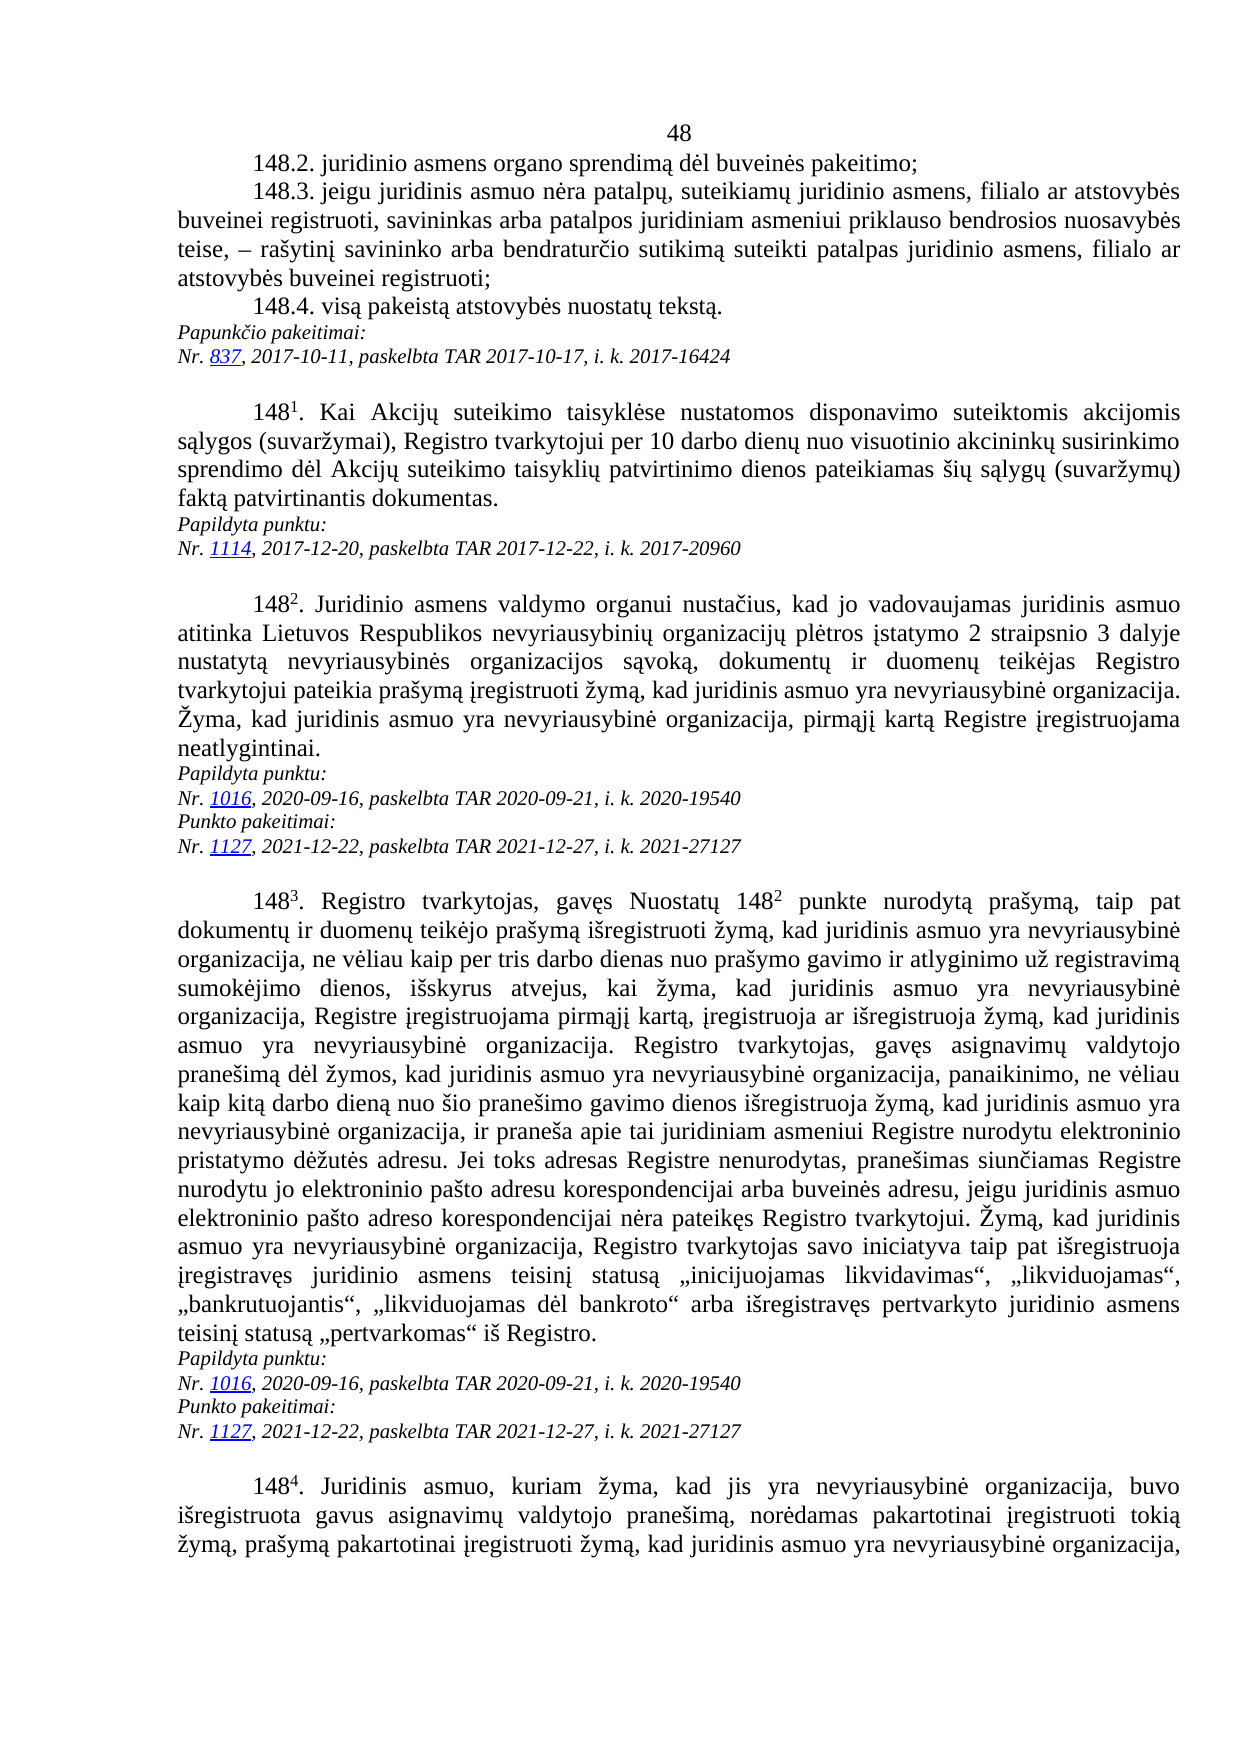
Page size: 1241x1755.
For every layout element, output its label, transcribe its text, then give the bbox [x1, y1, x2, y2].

text Papunkčio pakeitimai: [177, 320, 1181, 344]
text Papildyta punktu: [177, 512, 1181, 536]
text Nr. 1016, 2020-09-16, paskelbta TAR 2020-09-21, i. k. 2020-19540 [177, 1370, 1181, 1394]
text 148.4. visą pakeistą atstovybės nuostatų tekstą. [177, 291, 1181, 320]
text Punkto pakeitimai: [177, 1394, 1181, 1418]
text 148.2. juridinio asmens organo sprendimą dėl buveinės pakeitimo; [177, 148, 1181, 176]
text Nr. 837, 2017-10-11, paskelbta TAR 2017-10-17, i. k. 2017-16424 [177, 344, 1181, 368]
text Punkto pakeitimai: [177, 809, 1181, 833]
text 1481. Kai Akcijų suteikimo taisyklėse nustatomos disponavimo suteiktomis akcijomis sąlygos (suvaržymai), Registro tvarkytojui per 10 darbo dienų nuo visuotinio akcininkų susirinkimo sprendimo dėl Akcijų suteikimo taisyklių patvirtinimo dienos pateikiamas šių sąlygų (suvaržymų) faktą patvirtinantis dokumentas. [177, 397, 1181, 512]
text Nr. 1127, 2021-12-22, paskelbta TAR 2021-12-27, i. k. 2021-27127 [177, 833, 1181, 858]
text 1483. Registro tvarkytojas, gavęs Nuostatų 1482 punkte nurodytą prašymą, taip pat dokumentų ir duomenų teikėjo prašymą išregistruoti žymą, kad juridinis asmuo yra nevyriausybinė organizacija, ne vėliau kaip per tris darbo dienas nuo prašymo gavimo ir atlyginimo už registravimą sumokėjimo dienos, išskyrus atvejus, kai žyma, kad juridinis asmuo yra nevyriausybinė organizacija, Registre įregistruojama pirmąjį kartą, įregistruoja ar išregistruoja žymą, kad juridinis asmuo yra nevyriausybinė organizacija. Registro tvarkytojas, gavęs asignavimų valdytojo pranešimą dėl žymos, kad juridinis asmuo yra nevyriausybinė organizacija, panaikinimo, ne vėliau kaip kitą darbo dieną nuo šio pranešimo gavimo dienos išregistruoja žymą, kad juridinis asmuo yra nevyriausybinė organizacija, ir praneša apie tai juridiniam asmeniui Registre nurodytu elektroninio pristatymo dėžutės adresu. Jei toks adresas Registre nenurodytas, pranešimas siunčiamas Registre nurodytu jo elektroninio pašto adresu korespondencijai arba buveinės adresu, jeigu juridinis asmuo elektroninio pašto adreso korespondencijai nėra pateikęs Registro tvarkytojui. Žymą, kad juridinis asmuo yra nevyriausybinė organizacija, Registro tvarkytojas savo iniciatyva taip pat išregistruoja įregistravęs juridinio asmens teisinį statusą „inicijuojamas likvidavimas“, „likviduojamas“, „bankrutuojantis“, „likviduojamas dėl bankroto“ arba išregistravęs pertvarkyto juridinio asmens teisinį statusą „pertvarkomas“ iš Registro. [177, 886, 1181, 1346]
text Nr. 1127, 2021-12-22, paskelbta TAR 2021-12-27, i. k. 2021-27127 [177, 1418, 1181, 1443]
text Papildyta punktu: [177, 761, 1181, 785]
text 1482. Juridinio asmens valdymo organui nustačius, kad jo vadovaujamas juridinis asmuo atitinka Lietuvos Respublikos nevyriausybinių organizacijų plėtros įstatymo 2 straipsnio 3 dalyje nustatytą nevyriausybinės organizacijos sąvoką, dokumentų ir duomenų teikėjas Registro tvarkytojui pateikia prašymą įregistruoti žymą, kad juridinis asmuo yra nevyriausybinė organizacija. Žyma, kad juridinis asmuo yra nevyriausybinė organizacija, pirmąjį kartą Registre įregistruojama neatlygintinai. [177, 589, 1181, 761]
text 1484. Juridinis asmuo, kuriam žyma, kad jis yra nevyriausybinė organizacija, buvo išregistruota gavus asignavimų valdytojo pranešimą, norėdamas pakartotinai įregistruoti tokią žymą, prašymą pakartotinai įregistruoti žymą, kad juridinis asmuo yra nevyriausybinė organizacija, [177, 1471, 1181, 1558]
text 148.3. jeigu juridinis asmuo nėra patalpų, suteikiamų juridinio asmens, filialo ar atstovybės buveinei registruoti, savininkas arba patalpos juridiniam asmeniui priklauso bendrosios nuosavybės teise, – rašytinį savininko arba bendraturčio sutikimą suteikti patalpas juridinio asmens, filialo ar atstovybės buveinei registruoti; [177, 176, 1181, 291]
text Nr. 1114, 2017-12-20, paskelbta TAR 2017-12-22, i. k. 2017-20960 [177, 536, 1181, 560]
text Nr. 1016, 2020-09-16, paskelbta TAR 2020-09-21, i. k. 2020-19540 [177, 785, 1181, 809]
text Papildyta punktu: [177, 1346, 1181, 1370]
